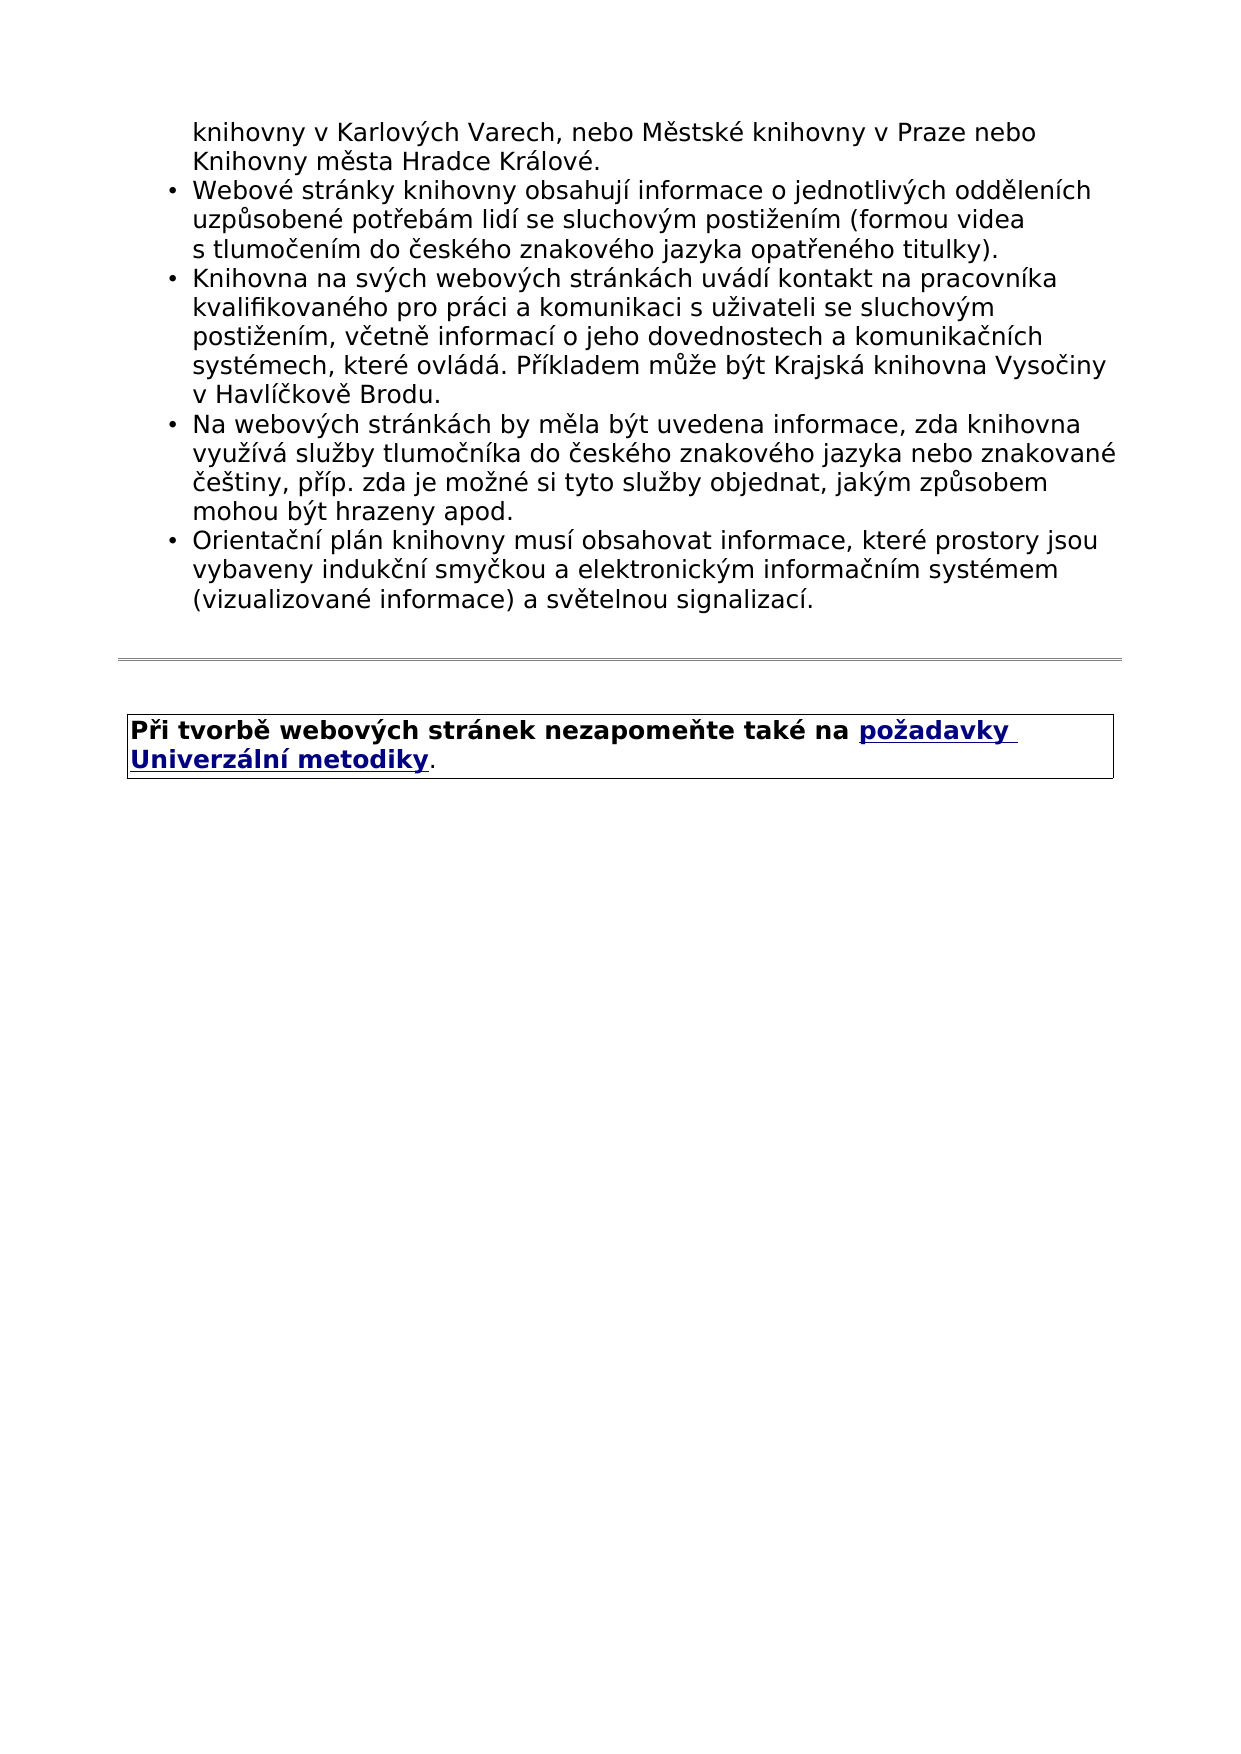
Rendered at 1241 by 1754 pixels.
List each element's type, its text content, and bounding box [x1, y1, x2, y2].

table_header Při tvorbě webových stránek nezapomeňte také na požadavky Univerzální metodiky. [128, 715, 1113, 778]
list Webové stránky knihovny obsahují informace o jednotlivých odděleních uzpůsobené potřebám lidí se sluchovým postižením (formou videa s tlumočením do českého znakového jazyka opatřeného titulky). [177, 176, 1122, 264]
list Na webových stránkách by měla být uvedena informace, zda knihovna využívá služby tlumočníka do českého znakového jazyka nebo znakované češtiny, příp. zda je možné si tyto služby objednat, jakým způsobem mohou být hrazeny apod. [177, 410, 1122, 526]
list Knihovna na svých webových stránkách uvádí kontakt na pracovníka kvalifikovaného pro práci a komunikaci s uživateli se sluchovým postižením, včetně informací o jeho dovednostech a komunikačních systémech, které ovládá. Příkladem může být Krajská knihovna Vysočiny v Havlíčkově Brodu. [177, 264, 1122, 410]
list knihovny v Karlových Varech, nebo Městské knihovny v Praze nebo Knihovny města Hradce Králové. [177, 118, 1122, 176]
list Orientační plán knihovny musí obsahovat informace, které prostory jsou vybaveny indukční smyčkou a elektronickým informačním systémem (vizualizované informace) a světelnou signalizací. [177, 526, 1122, 614]
